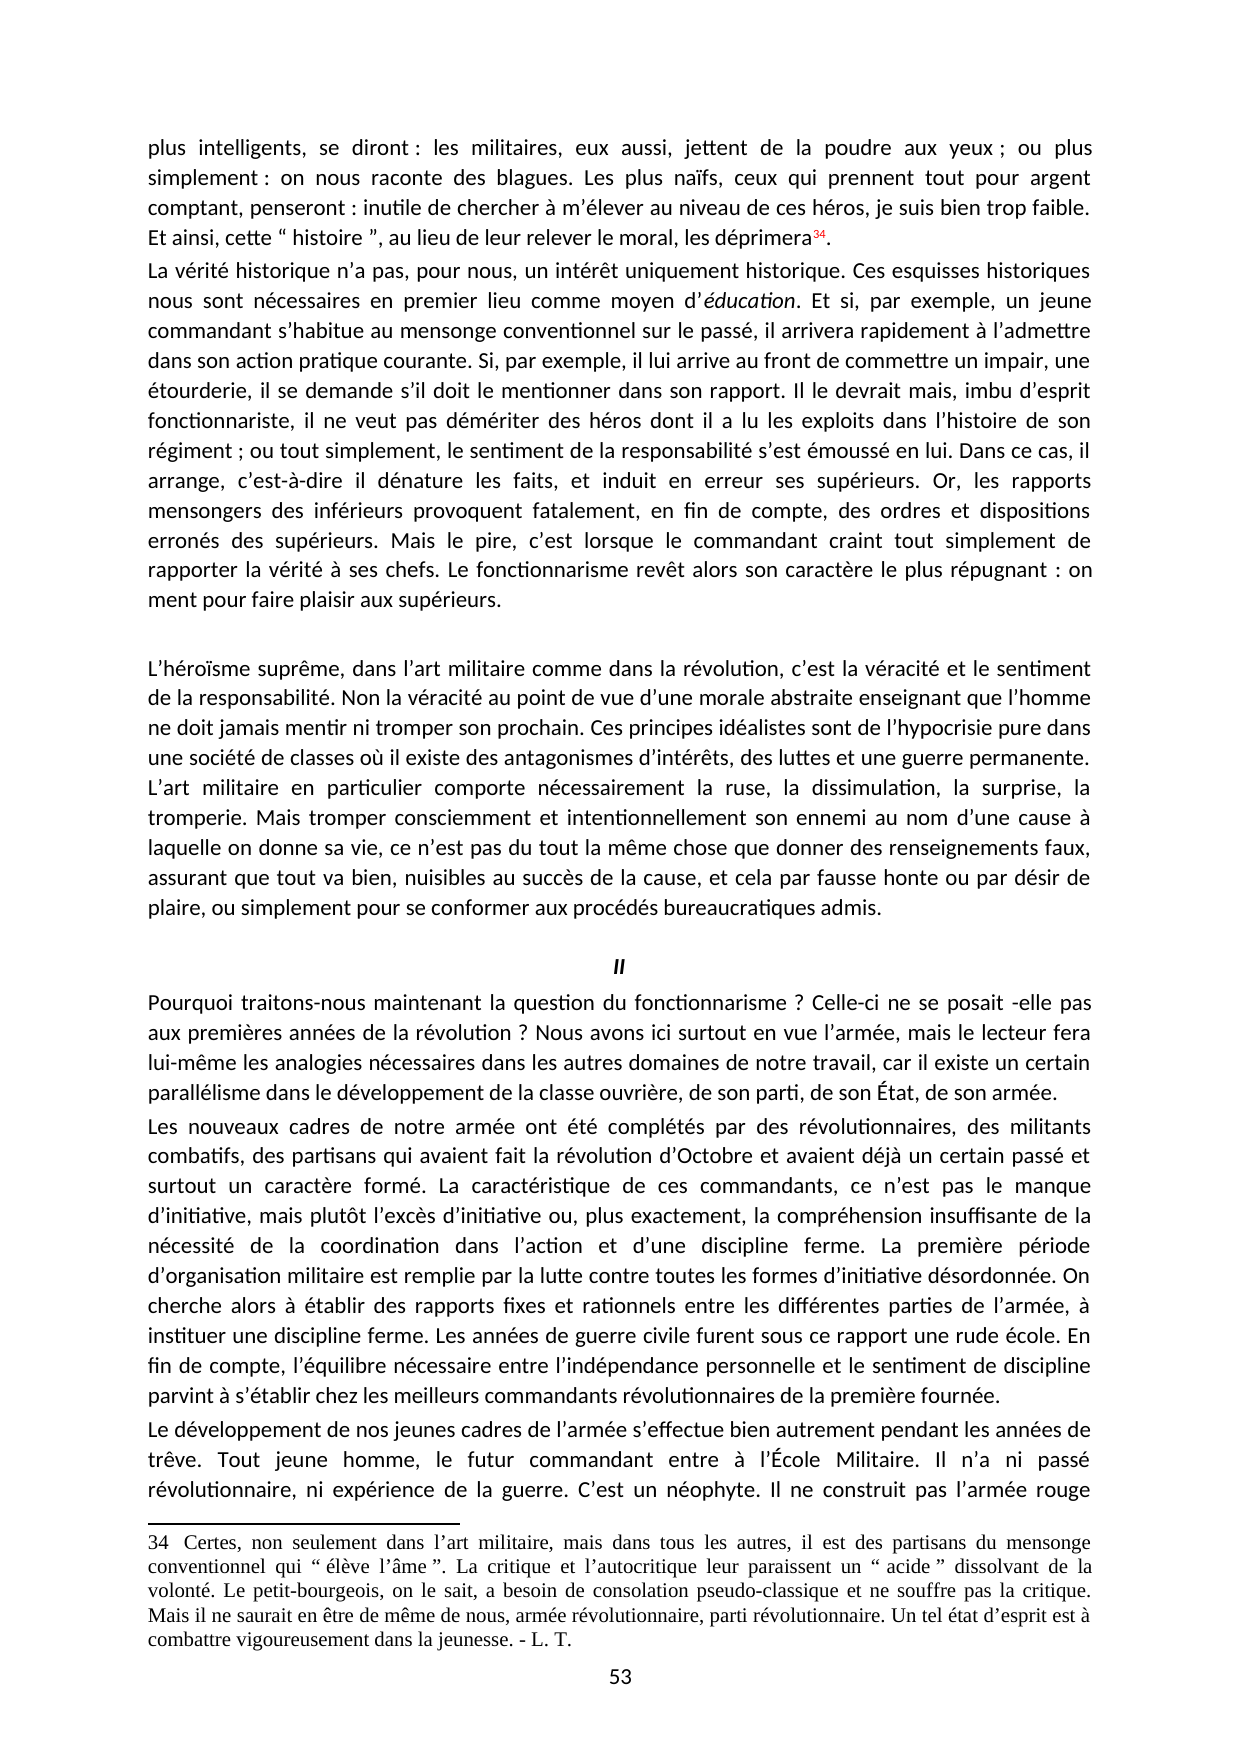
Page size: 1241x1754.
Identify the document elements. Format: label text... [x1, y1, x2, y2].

text L’héroïsme suprême, dans l’art militaire comme dans la révolution, c’est la véracité et le sentiment de la responsabilité. Non la véracité au point de vue d’une morale abstraite enseignant que l’homme ne doit jamais mentir ni tromper son prochain. Ces principes idéalistes sont de l’hypocrisie pure dans une société de classes où il existe des antagonismes d’intérêts, des luttes et une guerre permanente. L’art militaire en particulier comporte nécessairement la ruse, la dissimulation, la surprise, la tromperie. Mais tromper consciemment et intentionnellement son ennemi au nom d’une cause à laquelle on donne sa vie, ce n’est pas du tout la même chose que donner des renseignements faux, assurant que tout va bien, nuisibles au succès de la cause, et cela par fausse honte ou par désir de plaire, ou simplement pour se conformer aux procédés bureaucratiques admis. [148, 654, 1093, 921]
text Certes, non seulement dans l’art militaire, mais dans tous les autres, il est des partisans du mensonge conventionnel qui “ élève l’âme ”. La critique et l’autocritique leur paraissent un “ acide ” dissolvant de la volonté. Le petit-bourgeois, on le sait, a besoin de consolation pseudo-classique et ne souffre pas la critique. Mais il ne saurait en être de même de nous, armée révolutionnaire, parti révolutionnaire. Un tel état d’esprit est à combattre vigoureusement dans la jeunesse. - L. T. [148, 1530, 1093, 1651]
text Le développement de nos jeunes cadres de l’armée s’effectue bien autrement pendant les années de trêve. Tout jeune homme, le futur commandant entre à l’École Militaire. Il n’a ni passé révolutionnaire, ni expérience de la guerre. C’est un néophyte. Il ne construit pas l’armée rouge [148, 1415, 1093, 1503]
text La vérité historique n’a pas, pour nous, un intérêt uniquement historique. Ces esquisses historiques nous sont nécessaires en premier lieu comme moyen d’éducation. Et si, par exemple, un jeune commandant s’habitue au mensonge conventionnel sur le passé, il arrivera rapidement à l’admettre dans son action pratique courante. Si, par exemple, il lui arrive au front de commettre un impair, une étourderie, il se demande s’il doit le mentionner dans son rapport. Il le devrait mais, imbu d’esprit fonctionnariste, il ne veut pas démériter des héros dont il a lu les exploits dans l’histoire de son régiment ; ou tout simplement, le sentiment de la responsabilité s’est émoussé en lui. Dans ce cas, il arrange, c’est-à-dire il dénature les faits, et induit en erreur ses supérieurs. Or, les rapports mensongers des inférieurs provoquent fatalement, en fin de compte, des ordres et dispositions erronés des supérieurs. Mais le pire, c’est lorsque le commandant craint tout simplement de rapporter la vérité à ses chefs. Le fonctionnarisme revêt alors son caractère le plus répugnant : on ment pour faire plaisir aux supérieurs. [148, 257, 1093, 613]
text II [148, 952, 1093, 980]
text Pourquoi traitons-nous maintenant la question du fonctionnarisme ? Celle-ci ne se posait -elle pas aux premières années de la révolution ? Nous avons ici surtout en vue l’armée, mais le lecteur fera lui-même les analogies nécessaires dans les autres domaines de notre travail, car il existe un certain parallélisme dans le développement de la classe ouvrière, de son parti, de son État, de son armée. [148, 988, 1093, 1106]
text Les nouveaux cadres de notre armée ont été complétés par des révolutionnaires, des militants combatifs, des partisans qui avaient fait la révolution d’Octobre et avaient déjà un certain passé et surtout un caractère formé. La caractéristique de ces commandants, ce n’est pas le manque d’initiative, mais plutôt l’excès d’initiative ou, plus exactement, la compréhension insuffisante de la nécessité de la coordination dans l’action et d’une discipline ferme. La première période d’organisation militaire est remplie par la lutte contre toutes les formes d’initiative désordonnée. On cherche alors à établir des rapports fixes et rationnels entre les différentes parties de l’armée, à instituer une discipline ferme. Les années de guerre civile furent sous ce rapport une rude école. En fin de compte, l’équilibre nécessaire entre l’indépendance personnelle et le sentiment de discipline parvint à s’établir chez les meilleurs commandants révolutionnaires de la première fournée. [148, 1112, 1093, 1409]
text plus intelligents, se diront : les militaires, eux aussi, jettent de la poudre aux yeux ; ou plus simplement : on nous raconte des blagues. Les plus naïfs, ceux qui prennent tout pour argent comptant, penseront : inutile de chercher à m’élever au niveau de ces héros, je suis bien trop faible. Et ainsi, cette “ histoire ”, au lieu de leur relever le moral, les déprimera. [148, 133, 1093, 251]
